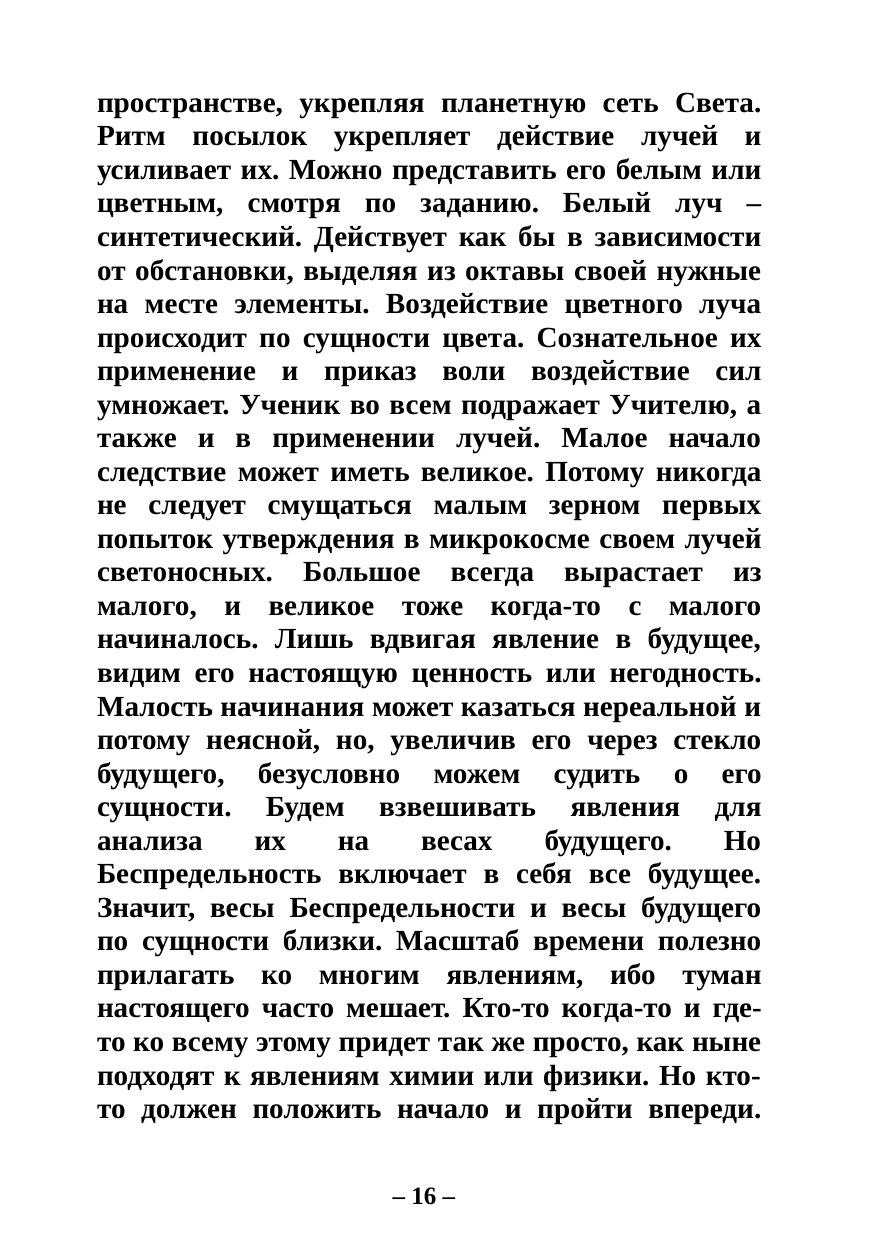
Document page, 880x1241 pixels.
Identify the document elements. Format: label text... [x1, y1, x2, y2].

text пространстве, укрепляя планетную сеть Света. Ритм посылок укрепляет действие лучей и усиливает их. Можно представить его белым или цветным, смотря по заданию. Белый луч – синтетический. Действует как бы в зависимости от обстановки, выделяя из октавы своей нужные на месте элементы. Воздействие цветного луча происходит по сущности цвета. Сознательное их применение и приказ воли воздействие сил умножает. Ученик во всем подражает Учителю, а также и в применении лучей. Малое начало следствие может иметь великое. Потому никогда не следует смущаться малым зерном первых попыток утверждения в микрокосме своем лучей светоносных. Большое всегда вырастает из малого, и великое тоже когда-то с малого начиналось. Лишь вдвигая явление в будущее, видим его настоящую ценность или негодность. Малость начинания может казаться нереальной и потому неясной, но, увеличив его через стекло будущего, безусловно можем судить о его сущности. Будем взвешивать явления для анализа их на весах будущего. Но Беспредельность включает в себя все будущее. Значит, весы Беспредельности и весы будущего по сущности близки. Масштаб времени полезно прилагать ко многим явлениям, ибо туман настоящего часто мешает. Кто-то когда-то и где-то ко всему этому придет так же просто, как ныне подходят к явлениям химии или физики. Но кто-то должен положить начало и пройти впереди. [97, 85, 762, 1125]
